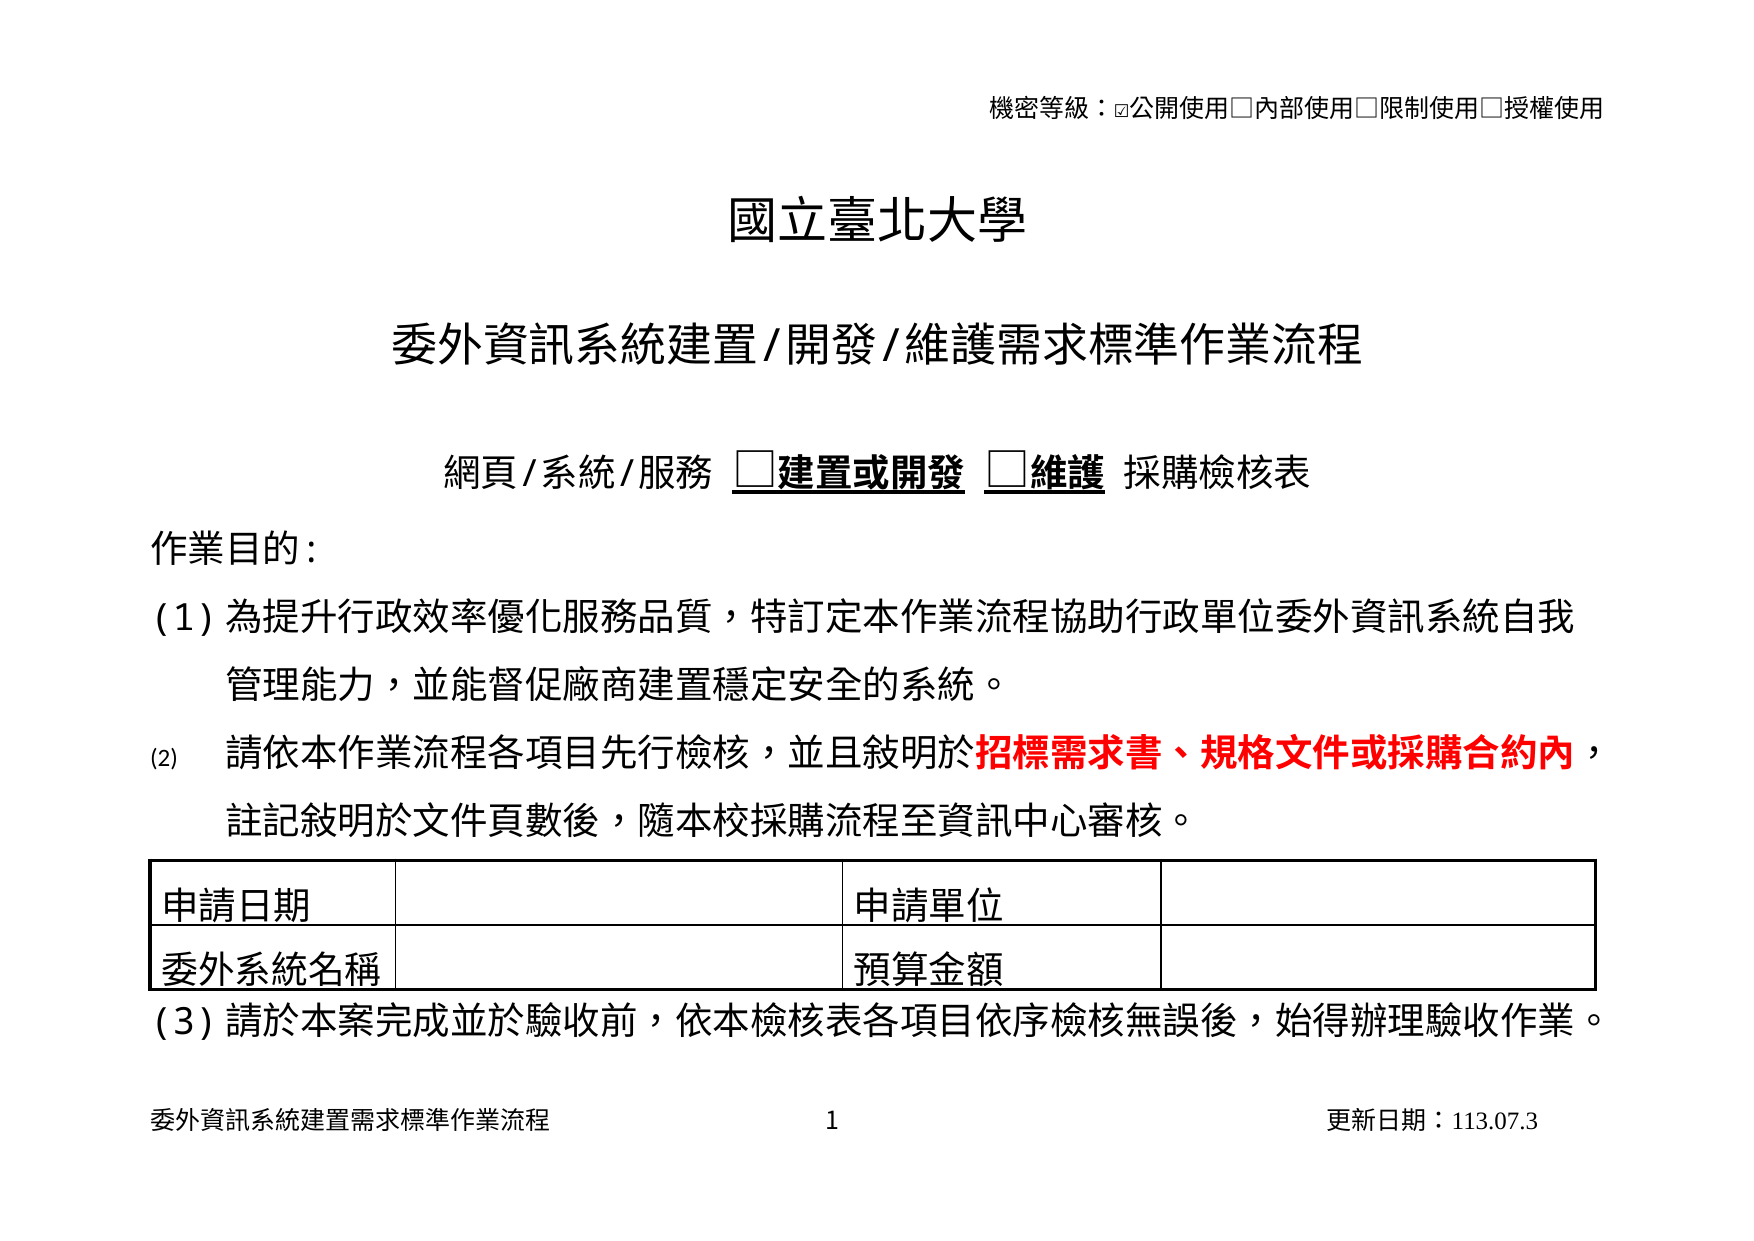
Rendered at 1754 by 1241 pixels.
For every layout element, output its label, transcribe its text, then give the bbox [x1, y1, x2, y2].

text 國立臺北大學 [150, 144, 1604, 269]
table_header 申請單位 [843, 862, 1160, 924]
list 為提升行政效率優化服務品質，特訂定本作業流程協助行政單位委外資訊系統自我管理能力，並能督促廠商建置穩定安全的系統。 [150, 587, 1604, 709]
text 作業目的: [150, 519, 1604, 573]
table_header 申請日期 [152, 862, 395, 924]
table_header [1162, 862, 1594, 924]
list 請依本作業流程各項目先行檢核，並且敍明於招標需求書、規格文件或採購合約內，註記敍明於文件頁數後，隨本校採購流程至資訊中心審核。 [150, 723, 1604, 845]
table_header [396, 862, 842, 924]
text 委外資訊系統建置/開發/維護需求標準作業流程 [150, 269, 1604, 394]
table_cell [1162, 926, 1594, 988]
table_cell 預算金額 [843, 926, 1160, 988]
table_cell 委外系統名稱 [152, 926, 395, 988]
list 請於本案完成並於驗收前，依本檢核表各項目依序檢核無誤後，始得辦理驗收作業。 [150, 991, 1604, 1046]
table_cell [396, 926, 842, 988]
text 網頁/系統/服務 □建置或開發 □維護 採購檢核表 [150, 394, 1604, 519]
